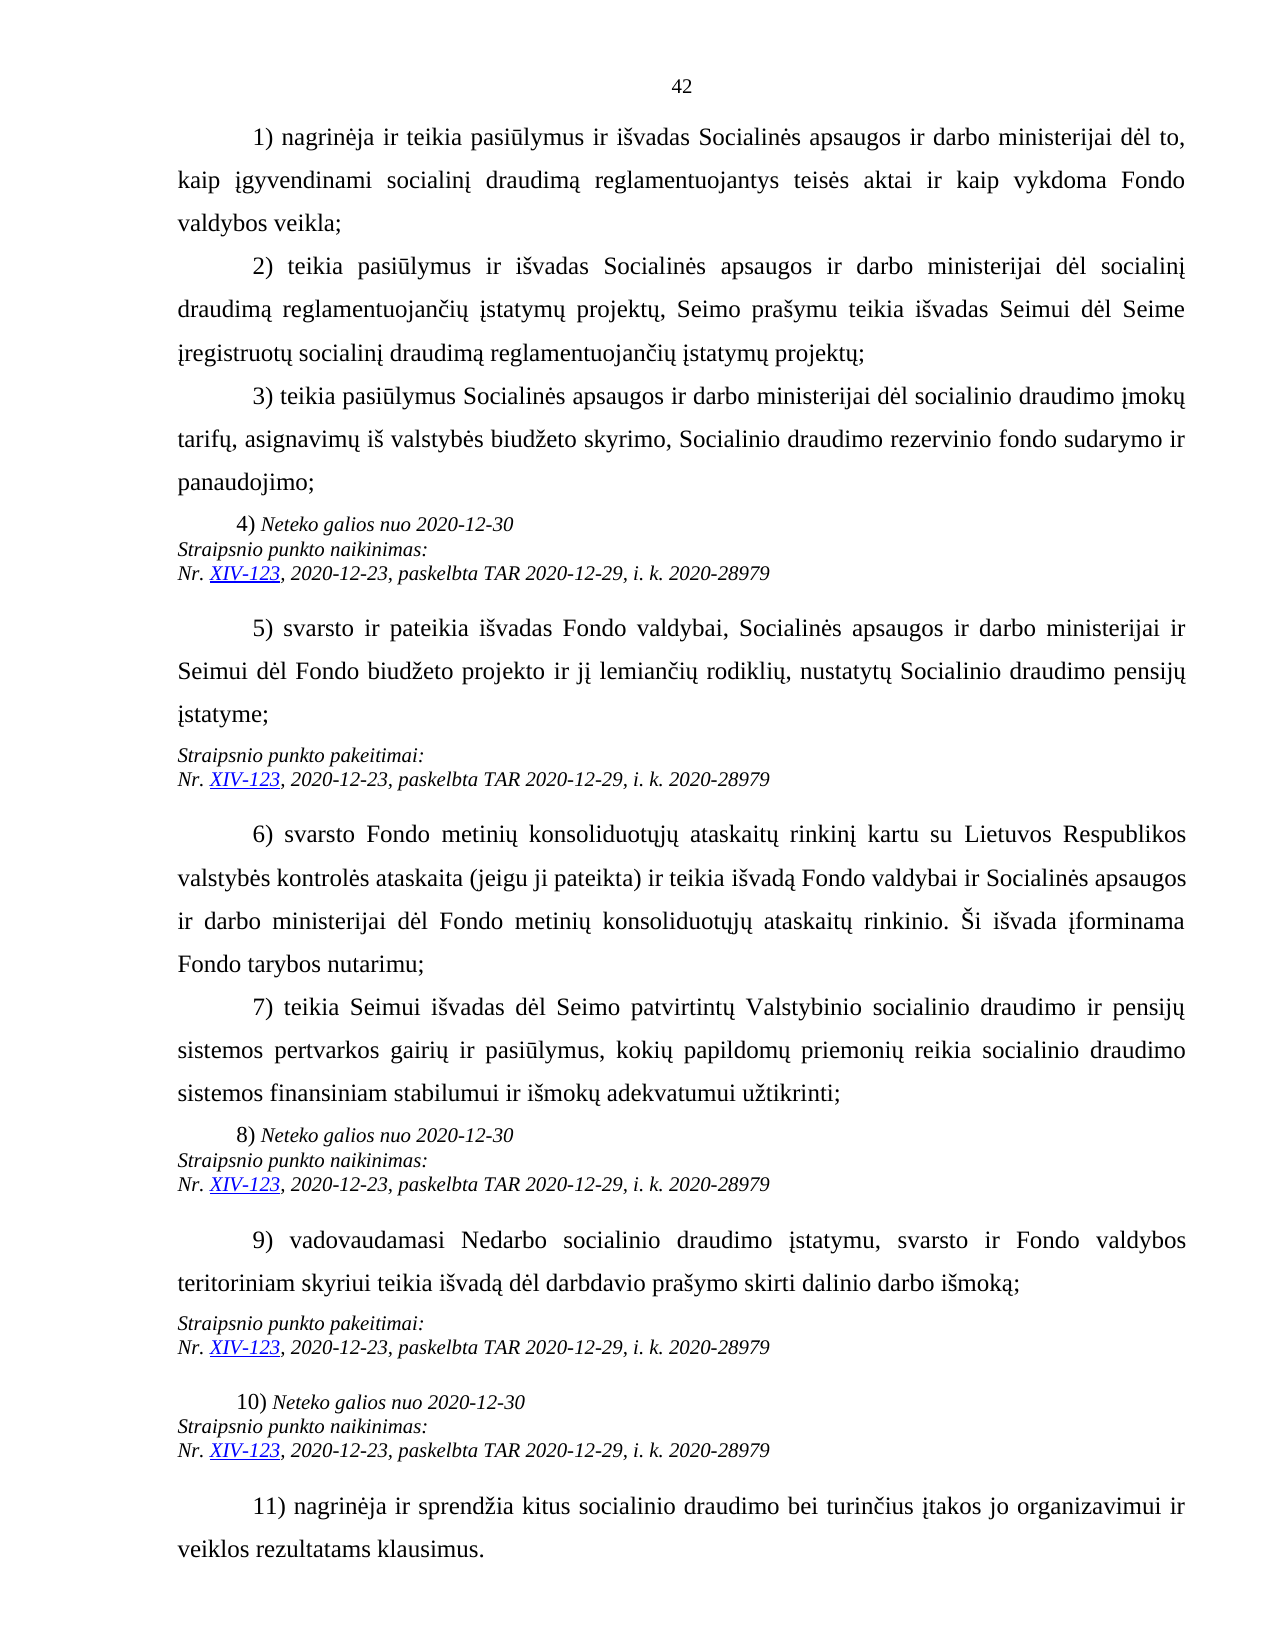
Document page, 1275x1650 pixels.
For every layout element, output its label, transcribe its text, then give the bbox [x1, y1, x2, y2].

text 8) Neteko galios nuo 2020-12-30 [177, 1121, 1186, 1148]
text Straipsnio punkto pakeitimai: [177, 1311, 1186, 1335]
text 11) nagrinėja ir sprendžia kitus socialinio draudimo bei turinčius įtakos jo organizavimui ir veiklos rezultatams klausimus. [177, 1491, 1186, 1563]
text Straipsnio punkto naikinimas: [177, 536, 1186, 561]
text 7) teikia Seimui išvadas dėl Seimo patvirtintų Valstybinio socialinio draudimo ir pensijų sistemos pertvarkos gairių ir pasiūlymus, kokių papildomų priemonių reikia socialinio draudimo sistemos finansiniam stabilumui ir išmokų adekvatumui užtikrinti; [177, 992, 1186, 1107]
text 9) vadovaudamasi Nedarbo socialinio draudimo įstatymu, svarsto ir Fondo valdybos teritoriniam skyriui teikia išvadą dėl darbdavio prašymo skirti dalinio darbo išmoką; [177, 1225, 1186, 1297]
text 1) nagrinėja ir teikia pasiūlymus ir išvadas Socialinės apsaugos ir darbo ministerijai dėl to, kaip įgyvendinami socialinį draudimą reglamentuojantys teisės aktai ir kaip vykdoma Fondo valdybos veikla; [177, 122, 1186, 237]
text Nr. XIV-123, 2020-12-23, paskelbta TAR 2020-12-29, i. k. 2020-28979 [177, 1335, 1186, 1359]
text 4) Neteko galios nuo 2020-12-30 [177, 510, 1186, 536]
text Nr. XIV-123, 2020-12-23, paskelbta TAR 2020-12-29, i. k. 2020-28979 [177, 1438, 1186, 1462]
text 10) Neteko galios nuo 2020-12-30 [177, 1388, 1186, 1414]
text Nr. XIV-123, 2020-12-23, paskelbta TAR 2020-12-29, i. k. 2020-28979 [177, 767, 1186, 791]
text Straipsnio punkto pakeitimai: [177, 743, 1186, 767]
text Nr. XIV-123, 2020-12-23, paskelbta TAR 2020-12-29, i. k. 2020-28979 [177, 561, 1186, 584]
text 2) teikia pasiūlymus ir išvadas Socialinės apsaugos ir darbo ministerijai dėl socialinį draudimą reglamentuojančių įstatymų projektų, Seimo prašymu teikia išvadas Seimui dėl Seime įregistruotų socialinį draudimą reglamentuojančių įstatymų projektų; [177, 251, 1186, 366]
text 5) svarsto ir pateikia išvadas Fondo valdybai, Socialinės apsaugos ir darbo ministerijai ir Seimui dėl Fondo biudžeto projekto ir jį lemiančių rodiklių, nustatytų Socialinio draudimo pensijų įstatyme; [177, 613, 1186, 728]
text Straipsnio punkto naikinimas: [177, 1414, 1186, 1438]
text Straipsnio punkto naikinimas: [177, 1148, 1186, 1172]
text 6) svarsto Fondo metinių konsoliduotųjų ataskaitų rinkinį kartu su Lietuvos Respublikos valstybės kontrolės ataskaita (jeigu ji pateikta) ir teikia išvadą Fondo valdybai ir Socialinės apsaugos ir darbo ministerijai dėl Fondo metinių konsoliduotųjų ataskaitų rinkinio. Ši išvada įforminama Fondo tarybos nutarimu; [177, 819, 1186, 978]
text 3) teikia pasiūlymus Socialinės apsaugos ir darbo ministerijai dėl socialinio draudimo įmokų tarifų, asignavimų iš valstybės biudžeto skyrimo, Socialinio draudimo rezervinio fondo sudarymo ir panaudojimo; [177, 381, 1186, 496]
text Nr. XIV-123, 2020-12-23, paskelbta TAR 2020-12-29, i. k. 2020-28979 [177, 1172, 1186, 1196]
